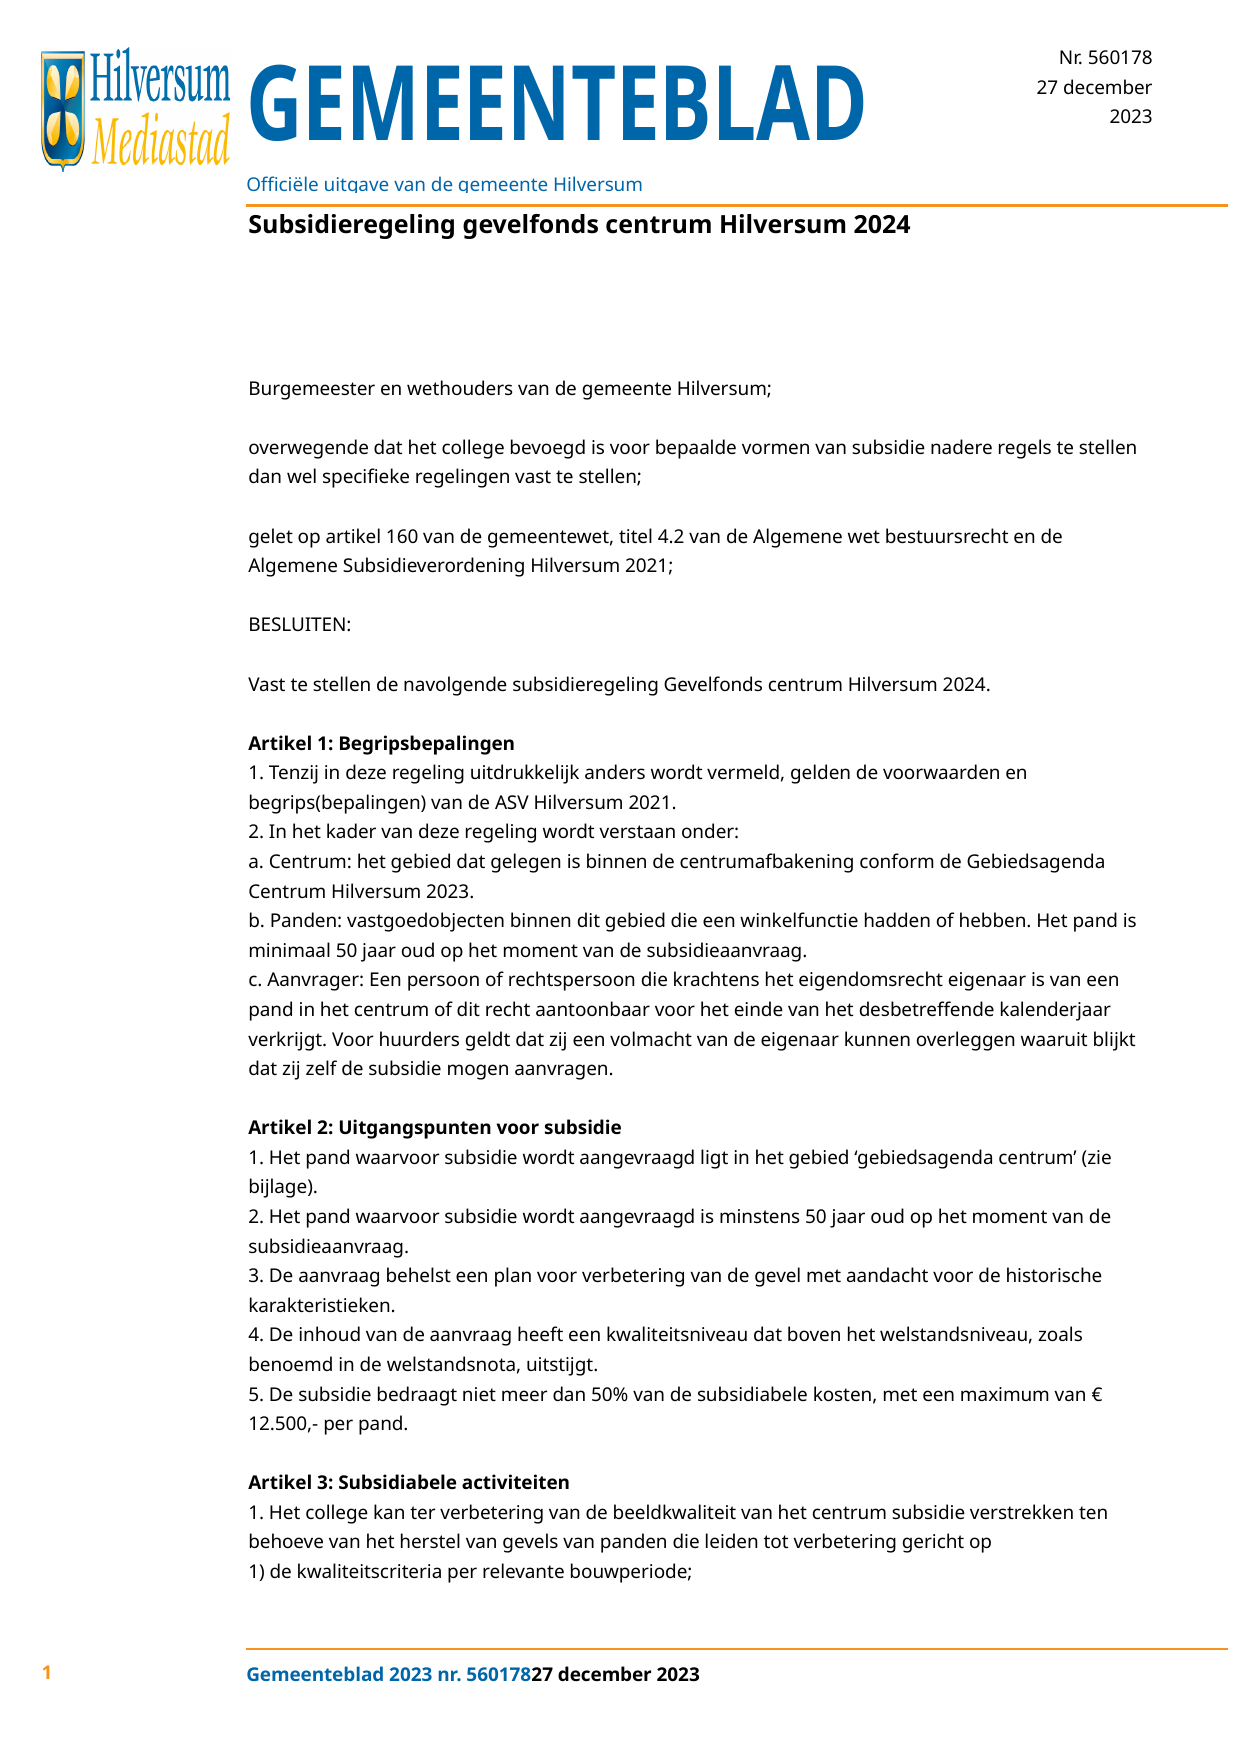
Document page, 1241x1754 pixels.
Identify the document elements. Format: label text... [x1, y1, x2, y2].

text BESLUITEN: [248, 612, 1152, 637]
text 2. In het kader van deze regeling wordt verstaan onder: [248, 819, 1152, 844]
text 1. Het college kan ter verbetering van de beeldkwaliteit van het centrum subsidie verstrekken ten behoeve van het herstel van gevels van panden die leiden tot verbetering gericht op [248, 1499, 1152, 1554]
text Artikel 3: Subsidiabele activiteiten [248, 1469, 1152, 1495]
text 3. De aanvraag behelst een plan voor verbetering van de gevel met aandacht voor de historische karakteristieken. [248, 1262, 1152, 1318]
text 2. Het pand waarvoor subsidie wordt aangevraagd is minstens 50 jaar oud op het moment van de subsidieaanvraag. [248, 1203, 1152, 1258]
text 1. Tenzij in deze regeling uitdrukkelijk anders wordt vermeld, gelden de voorwaarden en begrips(bepalingen) van de ASV Hilversum 2021. [248, 759, 1152, 815]
text gelet op artikel 160 van de gemeentewet, titel 4.2 van de Algemene wet bestuursrecht en de Algemene Subsidieverordening Hilversum 2021; [248, 523, 1152, 578]
text overwegende dat het college bevoegd is voor bepaalde vormen van subsidie nadere regels te stellen dan wel specifieke regelingen vast te stellen; [248, 434, 1152, 489]
text 4. De inhoud van de aanvraag heeft een kwaliteitsniveau dat boven het welstandsniveau, zoals benoemd in de welstandsnota, uitstijgt. [248, 1322, 1152, 1377]
text Artikel 1: Begripsbepalingen [248, 730, 1152, 756]
text 5. De subsidie bedraagt niet meer dan 50% van de subsidiabele kosten, met een maximum van € 12.500,- per pand. [248, 1381, 1152, 1436]
text Burgemeester en wethouders van de gemeente Hilversum; [248, 375, 1152, 401]
text b. Panden: vastgoedobjecten binnen dit gebied die een winkelfunctie hadden of hebben. Het pand is minimaal 50 jaar oud op het moment van de subsidieaanvraag. [248, 907, 1152, 963]
text Subsidieregeling gevelfonds centrum Hilversum 2024 [248, 207, 1152, 241]
text 1. Het pand waarvoor subsidie wordt aangevraagd ligt in het gebied ‘gebiedsagenda centrum’ (zie bijlage). [248, 1144, 1152, 1199]
text 1) de kwaliteitscriteria per relevante bouwperiode; [248, 1558, 1152, 1584]
picture [41, 47, 231, 172]
text Artikel 2: Uitgangspunten voor subsidie [248, 1114, 1152, 1140]
text c. Aanvrager: Een persoon of rechtspersoon die krachtens het eigendomsrecht eigenaar is van een pand in het centrum of dit recht aantoonbaar voor het einde van het desbetreffende kalenderjaar verkrijgt. Voor huurders geldt dat zij een volmacht van de eigenaar kunnen overleggen waaruit blijkt dat zij zelf de subsidie mogen aanvragen. [248, 967, 1152, 1081]
text a. Centrum: het gebied dat gelegen is binnen de centrumafbakening conform de Gebiedsagenda Centrum Hilversum 2023. [248, 848, 1152, 903]
text Vast te stellen de navolgende subsidieregeling Gevelfonds centrum Hilversum 2024. [248, 671, 1152, 696]
